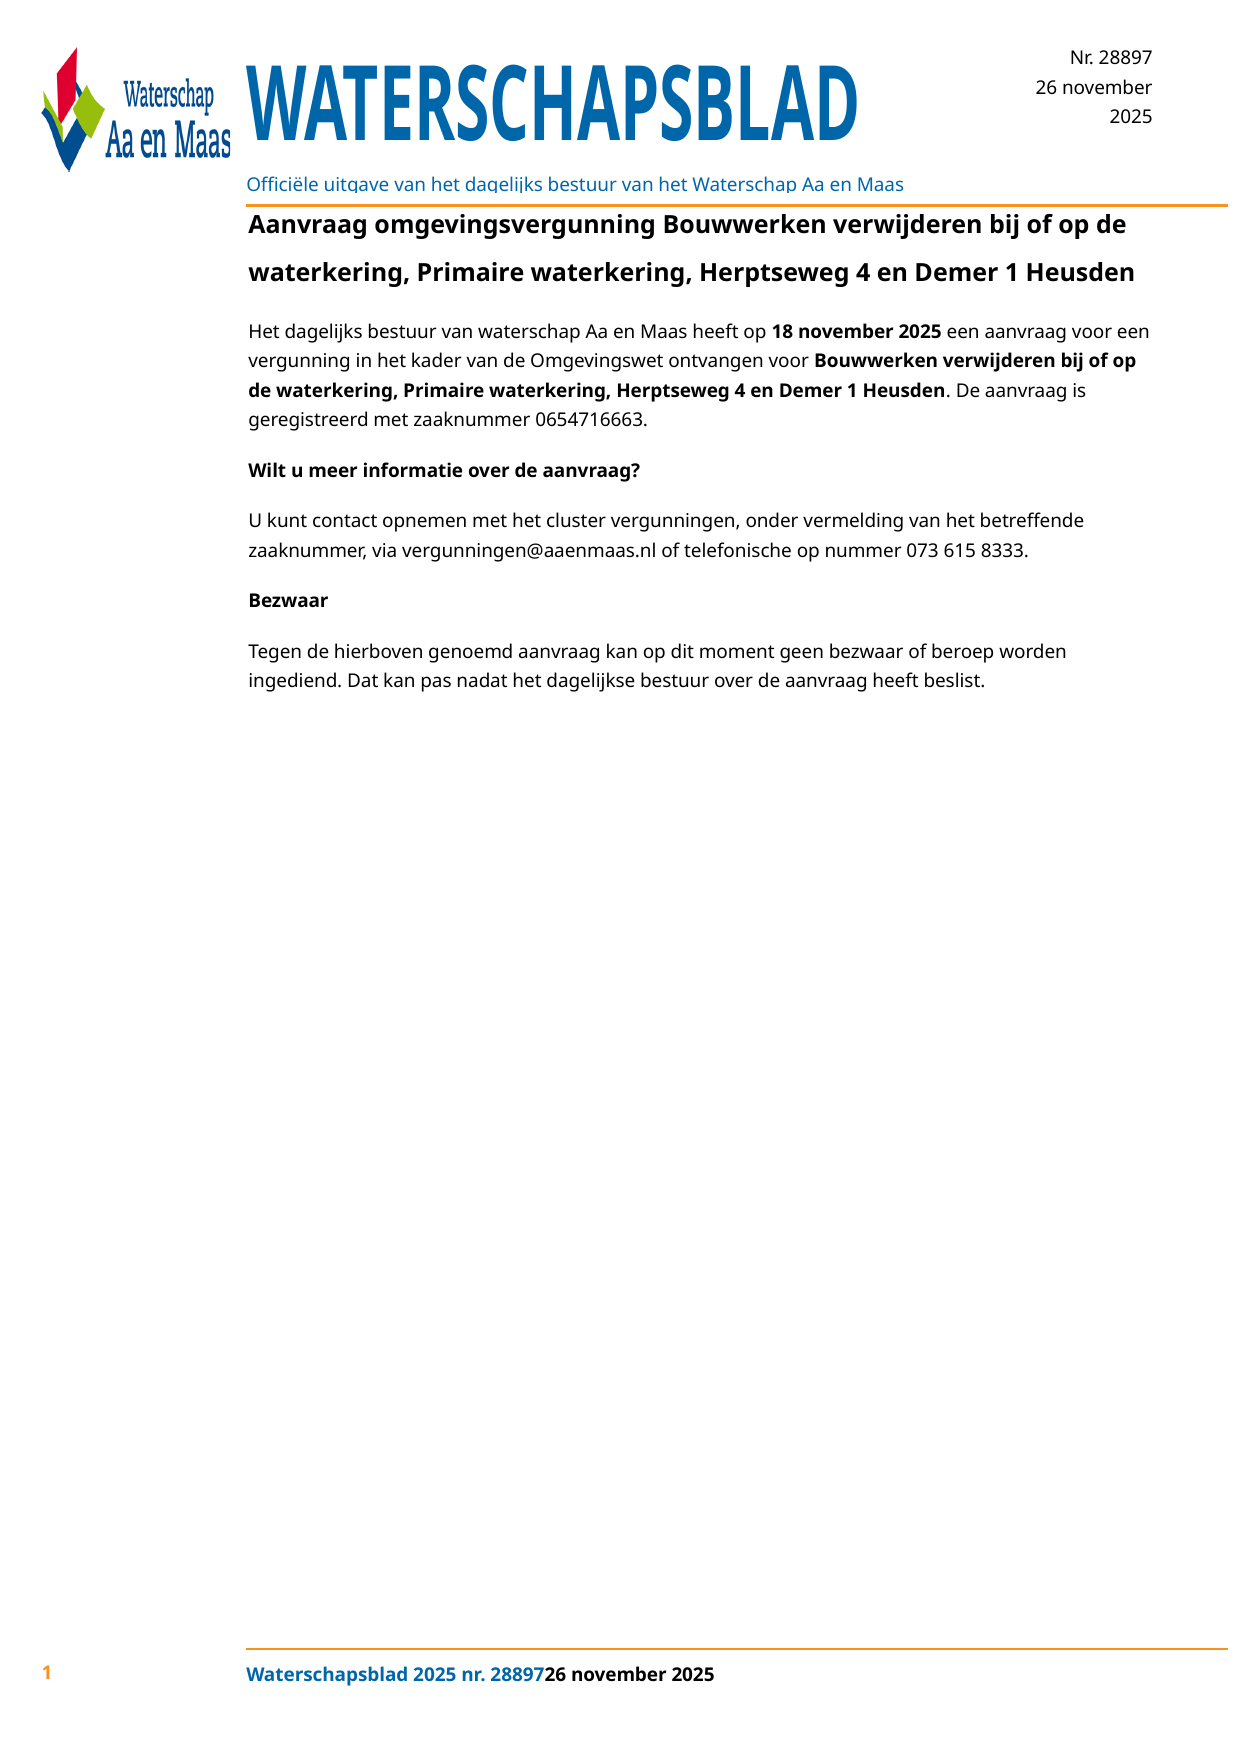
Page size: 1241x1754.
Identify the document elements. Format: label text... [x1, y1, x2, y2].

text U kunt contact opnemen met het cluster vergunningen, onder vermelding van het betreffende zaaknummer, via vergunningen@aaenmaas.nl of telefonische op nummer 073 615 8333. [248, 507, 1152, 563]
picture [41, 47, 231, 172]
text Tegen de hierboven genoemd aanvraag kan op dit moment geen bezwaar of beroep worden ingediend. Dat kan pas nadat het dagelijkse bestuur over de aanvraag heeft beslist. [248, 638, 1152, 693]
text Aanvraag omgevingsvergunning Bouwwerken verwijderen bij of op de waterkering, Primaire waterkering, Herptseweg 4 en Demer 1 Heusden [248, 207, 1152, 288]
text Bezwaar [248, 587, 1152, 613]
text Het dagelijks bestuur van waterschap Aa en Maas heeft op 18 november 2025 een aanvraag voor een vergunning in het kader van de Omgevingswet ontvangen voor Bouwwerken verwijderen bij of op de waterkering, Primaire waterkering, Herptseweg 4 en Demer 1 Heusden. De aanvraag is geregistreerd met zaaknummer 0654716663. [248, 318, 1152, 432]
text Wilt u meer informatie over de aanvraag? [248, 457, 1152, 483]
